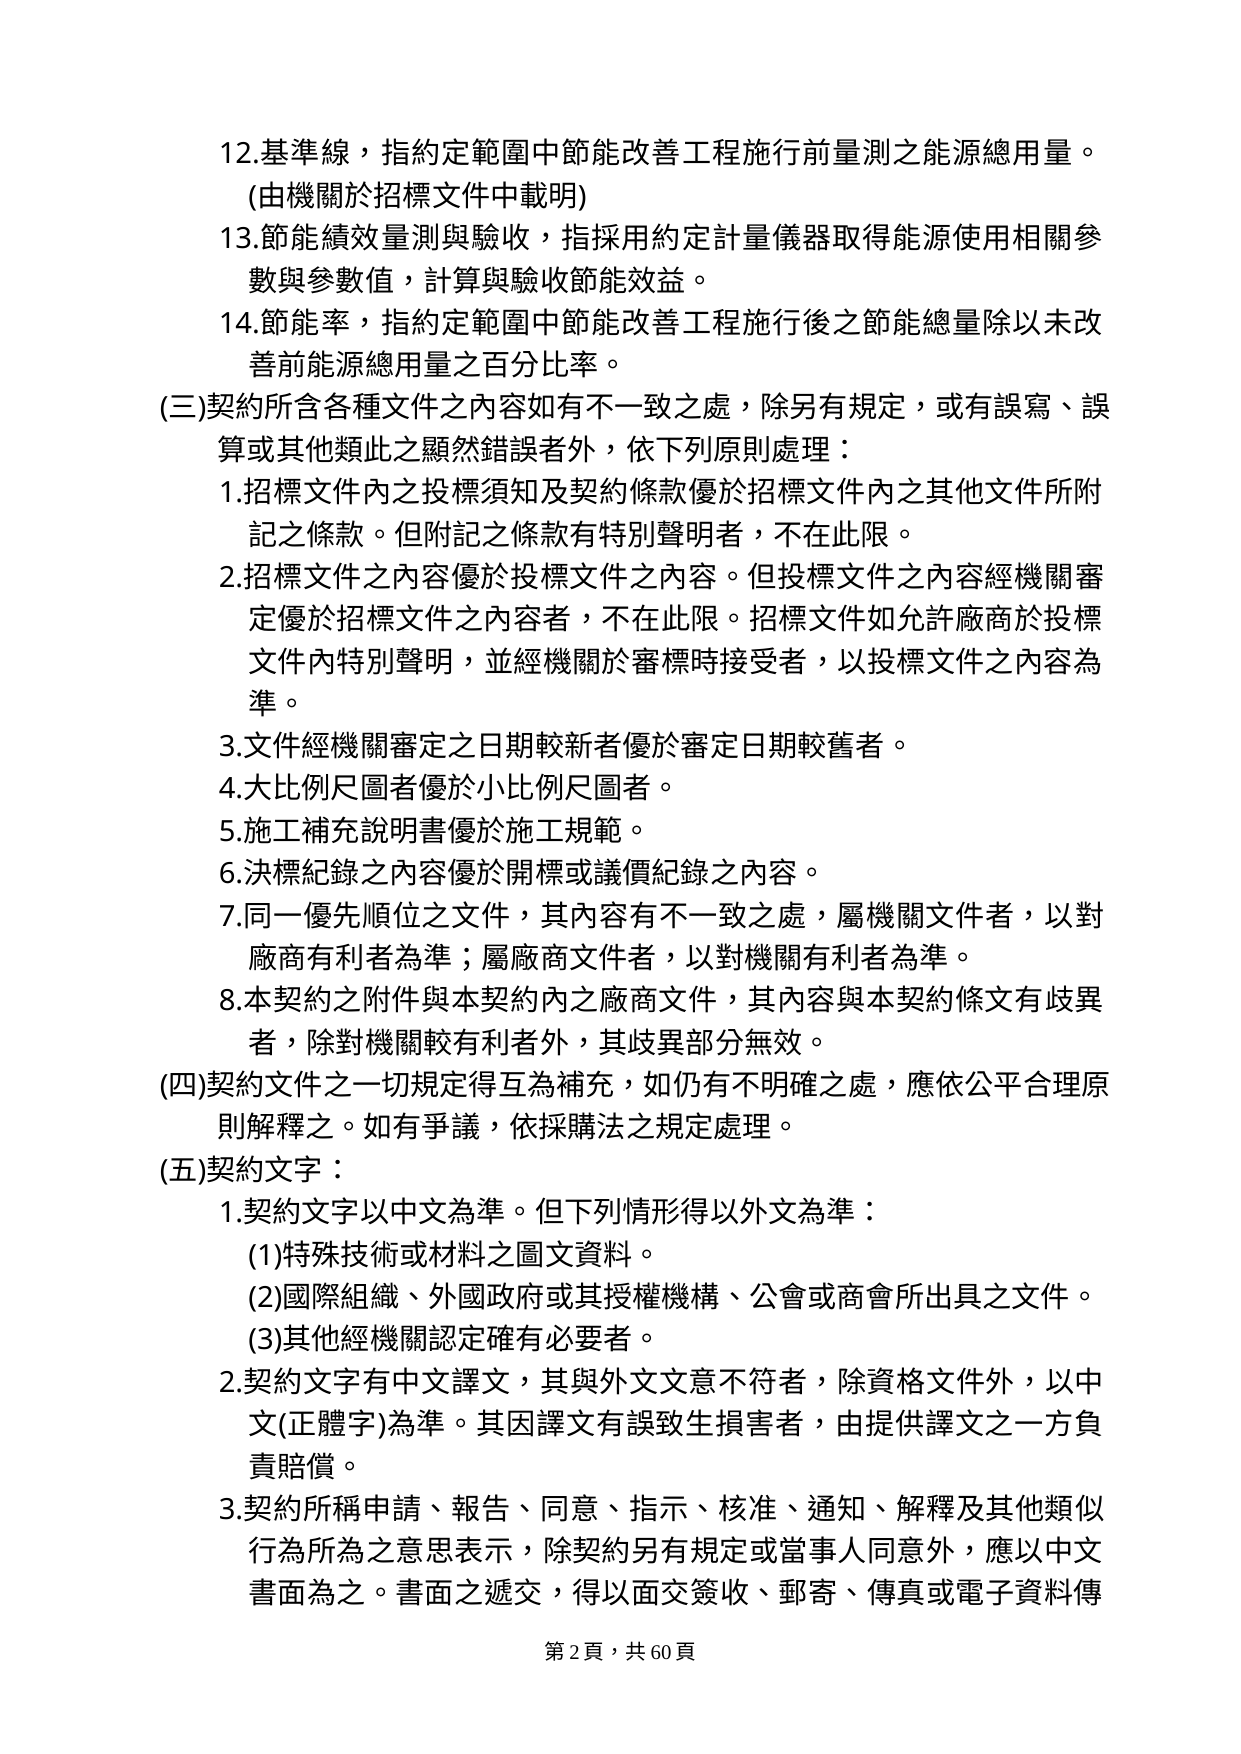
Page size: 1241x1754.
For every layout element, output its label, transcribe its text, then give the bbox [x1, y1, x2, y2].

text 3.契約所稱申請、報告、同意、指示、核准、通知、解釋及其他類似行為所為之意思表示，除契約另有規定或當事人同意外，應以中文書面為之。書面之遞交，得以面交簽收、郵寄、傳真或電子資料傳 [218, 1485, 1104, 1612]
text 14.節能率，指約定範圍中節能改善工程施行後之節能總量除以未改善前能源總用量之百分比率。 [218, 299, 1104, 384]
text 1.契約文字以中文為準。但下列情形得以外文為準： [218, 1189, 1104, 1231]
text 5.施工補充說明書優於施工規範。 [218, 807, 1104, 850]
text 6.決標紀錄之內容優於開標或議價紀錄之內容。 [218, 850, 1104, 892]
text (三)契約所含各種文件之內容如有不一致之處，除另有規定，或有誤寫、誤算或其他類此之顯然錯誤者外，依下列原則處理： [159, 384, 1110, 469]
text 12.基準線，指約定範圍中節能改善工程施行前量測之能源總用量。(由機關於招標文件中載明) [218, 130, 1104, 215]
text 3.文件經機關審定之日期較新者優於審定日期較舊者。 [218, 723, 1104, 765]
text (3)其他經機關認定確有必要者。 [248, 1316, 1110, 1358]
text (1)特殊技術或材料之圖文資料。 [248, 1231, 1110, 1273]
text (2)國際組織、外國政府或其授權機構、公會或商會所出具之文件。 [248, 1273, 1110, 1316]
text 8.本契約之附件與本契約內之廠商文件，其內容與本契約條文有歧異者，除對機關較有利者外，其歧異部分無效。 [218, 977, 1104, 1062]
text 1.招標文件內之投標須知及契約條款優於招標文件內之其他文件所附記之條款。但附記之條款有特別聲明者，不在此限。 [218, 469, 1104, 553]
text 7.同一優先順位之文件，其內容有不一致之處，屬機關文件者，以對廠商有利者為準；屬廠商文件者，以對機關有利者為準。 [218, 892, 1104, 977]
text 4.大比例尺圖者優於小比例尺圖者。 [218, 765, 1104, 807]
text 2.招標文件之內容優於投標文件之內容。但投標文件之內容經機關審定優於招標文件之內容者，不在此限。招標文件如允許廠商於投標文件內特別聲明，並經機關於審標時接受者，以投標文件之內容為準。 [218, 553, 1104, 723]
text (四)契約文件之一切規定得互為補充，如仍有不明確之處，應依公平合理原則解釋之。如有爭議，依採購法之規定處理。 [159, 1062, 1110, 1146]
text 2.契約文字有中文譯文，其與外文文意不符者，除資格文件外，以中文(正體字)為準。其因譯文有誤致生損害者，由提供譯文之一方負責賠償。 [218, 1358, 1104, 1485]
text (五)契約文字： [159, 1146, 1110, 1189]
text 13.節能績效量測與驗收，指採用約定計量儀器取得能源使用相關參數與參數值，計算與驗收節能效益。 [218, 215, 1104, 299]
